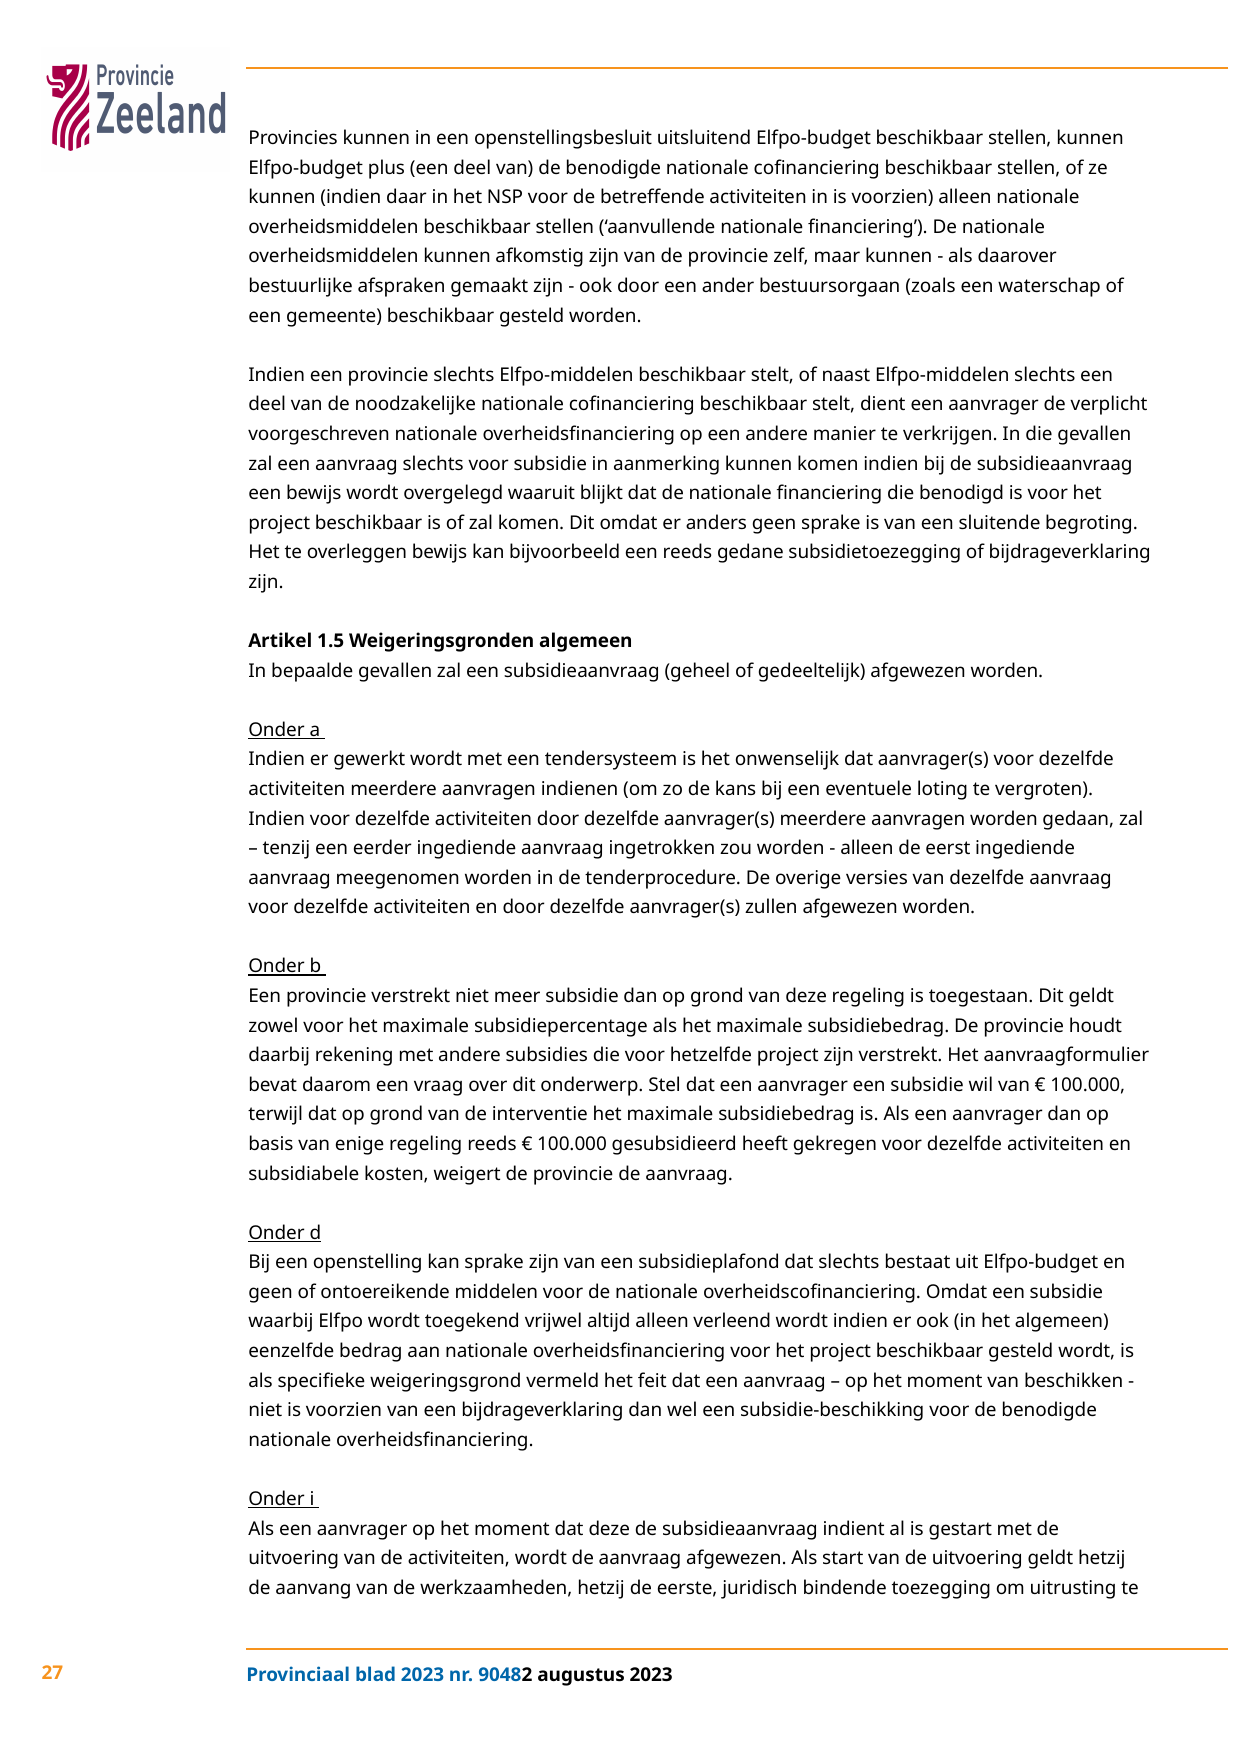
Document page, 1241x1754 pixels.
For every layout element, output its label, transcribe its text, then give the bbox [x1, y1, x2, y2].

text Onder i [248, 1485, 1152, 1511]
text Indien een provincie slechts Elfpo-middelen beschikbaar stelt, of naast Elfpo-middelen slechts een deel van de noodzakelijke nationale cofinanciering beschikbaar stelt, dient een aanvrager de verplicht voorgeschreven nationale overheidsfinanciering op een andere manier te verkrijgen. In die gevallen zal een aanvraag slechts voor subsidie in aanmerking kunnen komen indien bij de subsidieaanvraag een bewijs wordt overgelegd waaruit blijkt dat de nationale financiering die benodigd is voor het project beschikbaar is of zal komen. Dit omdat er anders geen sprake is van een sluitende begroting. Het te overleggen bewijs kan bijvoorbeeld een reeds gedane subsidietoezegging of bijdrageverklaring zijn. [248, 361, 1152, 594]
picture [41, 47, 231, 172]
text Een provincie verstrekt niet meer subsidie dan op grond van deze regeling is toegestaan. Dit geldt zowel voor het maximale subsidiepercentage als het maximale subsidiebedrag. De provincie houdt daarbij rekening met andere subsidies die voor hetzelfde project zijn verstrekt. Het aanvraagformulier bevat daarom een vraag over dit onderwerp. Stel dat een aanvrager een subsidie wil van € 100.000, terwijl dat op grond van de interventie het maximale subsidiebedrag is. Als een aanvrager dan op basis van enige regeling reeds € 100.000 gesubsidieerd heeft gekregen voor dezelfde activiteiten en subsidiabele kosten, weigert de provincie de aanvraag. [248, 982, 1152, 1186]
text Als een aanvrager op het moment dat deze de subsidieaanvraag indient al is gestart met de uitvoering van de activiteiten, wordt de aanvraag afgewezen. Als start van de uitvoering geldt hetzij de aanvang van de werkzaamheden, hetzij de eerste, juridisch bindende toezegging om uitrusting te [248, 1515, 1152, 1600]
text Onder b [248, 953, 1152, 978]
text Provincies kunnen in een openstellingsbesluit uitsluitend Elfpo-budget beschikbaar stellen, kunnen Elfpo-budget plus (een deel van) de benodigde nationale cofinanciering beschikbaar stellen, of ze kunnen (indien daar in het NSP voor de betreffende activiteiten in is voorzien) alleen nationale overheidsmiddelen beschikbaar stellen (‘aanvullende nationale financiering’). De nationale overheidsmiddelen kunnen afkomstig zijn van de provincie zelf, maar kunnen - als daarover bestuurlijke afspraken gemaakt zijn - ook door een ander bestuursorgaan (zoals een waterschap of een gemeente) beschikbaar gesteld worden. [248, 124, 1152, 328]
text In bepaalde gevallen zal een subsidieaanvraag (geheel of gedeeltelijk) afgewezen worden. [248, 657, 1152, 683]
text Indien er gewerkt wordt met een tendersysteem is het onwenselijk dat aanvrager(s) voor dezelfde activiteiten meerdere aanvragen indienen (om zo de kans bij een eventuele loting te vergroten). Indien voor dezelfde activiteiten door dezelfde aanvrager(s) meerdere aanvragen worden gedaan, zal – tenzij een eerder ingediende aanvraag ingetrokken zou worden - alleen de eerst ingediende aanvraag meegenomen worden in de tenderprocedure. De overige versies van dezelfde aanvraag voor dezelfde activiteiten en door dezelfde aanvrager(s) zullen afgewezen worden. [248, 746, 1152, 919]
text Artikel 1.5 Weigeringsgronden algemeen [248, 627, 1152, 653]
text Onder a [248, 716, 1152, 742]
text Bij een openstelling kan sprake zijn van een subsidieplafond dat slechts bestaat uit Elfpo-budget en geen of ontoereikende middelen voor de nationale overheidscofinanciering. Omdat een subsidie waarbij Elfpo wordt toegekend vrijwel altijd alleen verleend wordt indien er ook (in het algemeen) eenzelfde bedrag aan nationale overheidsfinanciering voor het project beschikbaar gesteld wordt, is als specifieke weigeringsgrond vermeld het feit dat een aanvraag – op het moment van beschikken - niet is voorzien van een bijdrageverklaring dan wel een subsidie-beschikking voor de benodigde nationale overheidsfinanciering. [248, 1248, 1152, 1452]
text Onder d [248, 1219, 1152, 1245]
